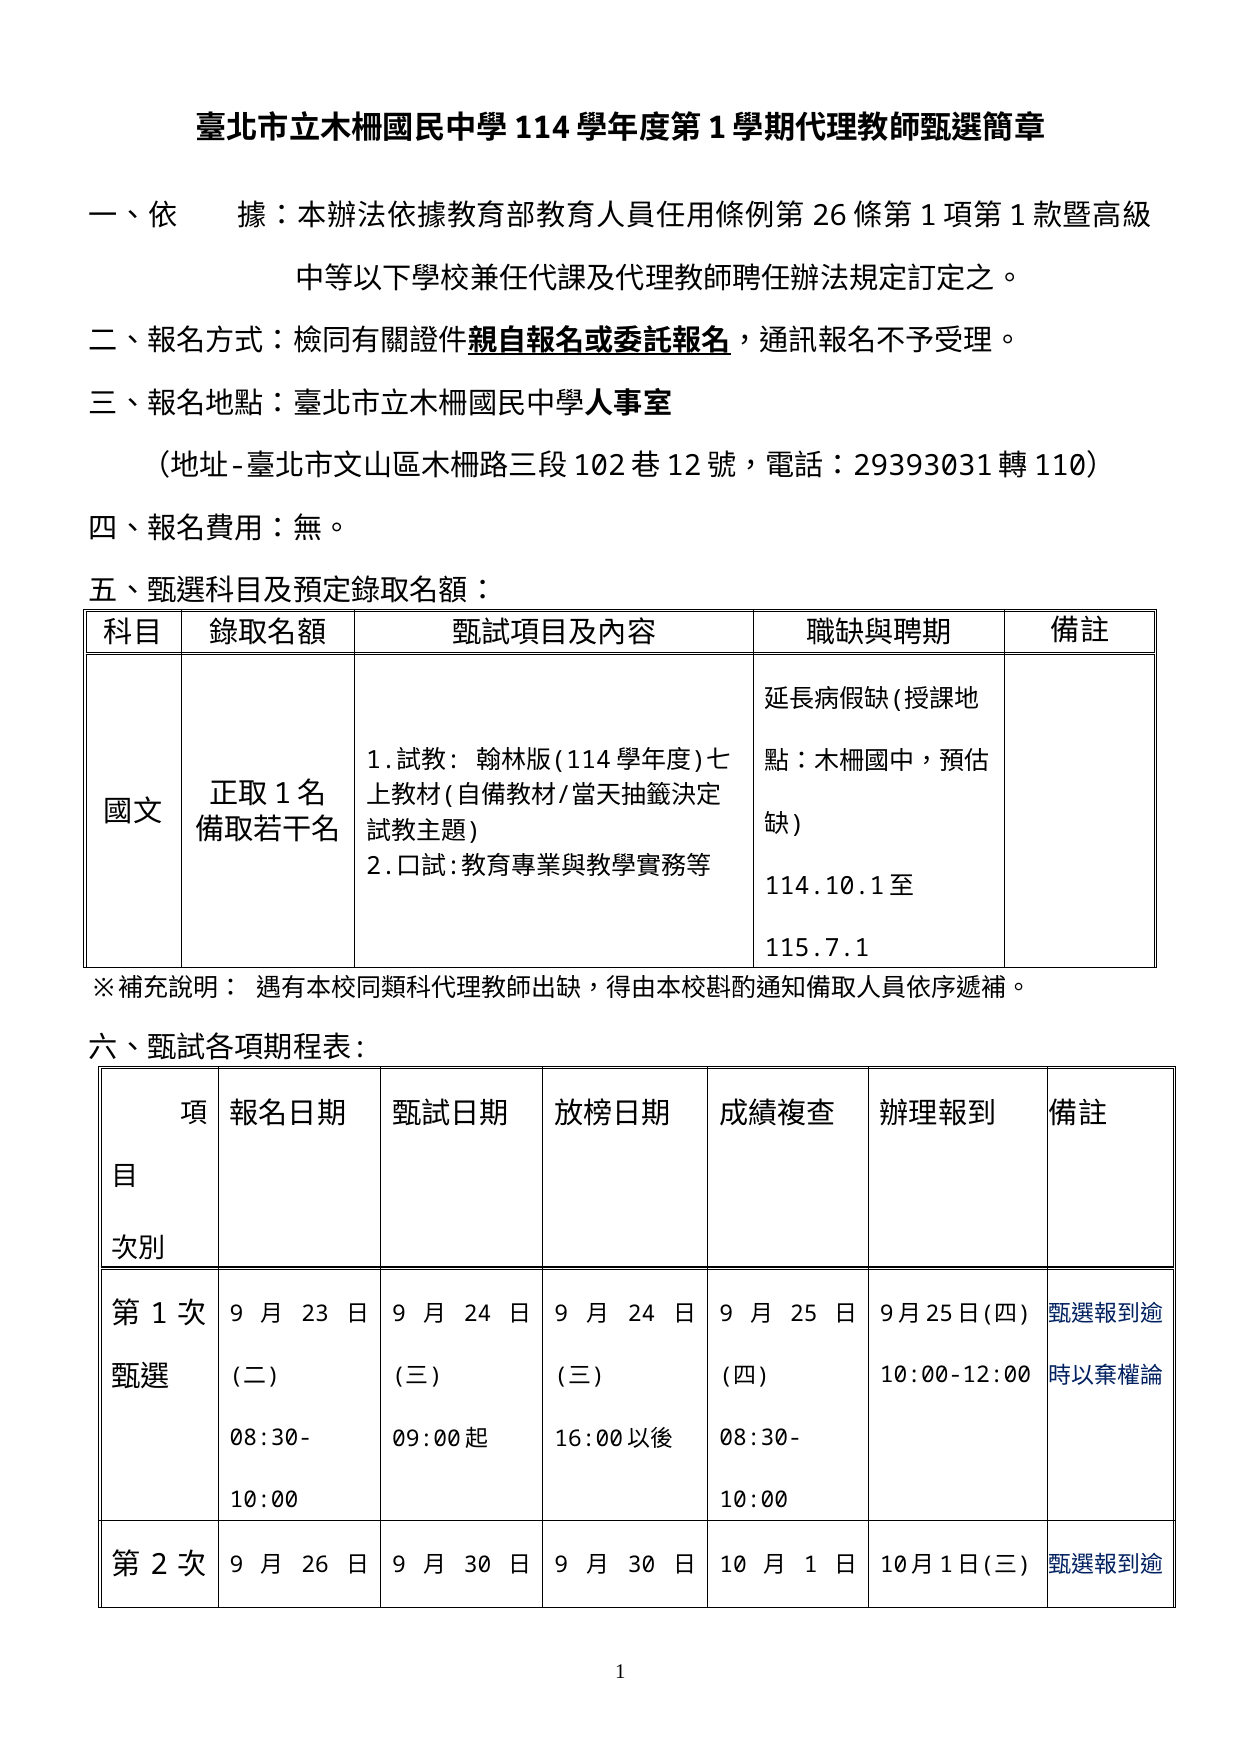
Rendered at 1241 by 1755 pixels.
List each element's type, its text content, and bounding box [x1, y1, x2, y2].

table_cell 甄選報到逾 [1048, 1521, 1173, 1607]
table_cell 第1次甄選 [102, 1270, 218, 1519]
table_header 報名日期 [219, 1069, 380, 1266]
text 一、依 據：本辦法依據教育部教育人員任用條例第26條第1項第1款暨高級中等以下學校兼任代課及代理教師聘任辦法規定訂定之。 [88, 171, 1152, 296]
table_cell 10月1日(三) [869, 1521, 1047, 1607]
table_cell 9月25日(四) 10:00-12:00 [869, 1270, 1047, 1519]
table_cell 10月1日 [708, 1521, 868, 1607]
table_cell [1005, 655, 1154, 967]
table_cell 第2次 [102, 1521, 218, 1607]
table_header 科目 [87, 612, 181, 652]
text 六、甄試各項期程表: [89, 1004, 1152, 1066]
table_cell 9月24日(三) 16:00以後 [543, 1270, 707, 1519]
table_header 放榜日期 [543, 1069, 707, 1266]
table_cell 正取1名 備取若干名 [182, 655, 354, 967]
table_cell 9月30日 [543, 1521, 707, 1607]
table_header 成績複查 [708, 1069, 868, 1266]
table_header 甄試日期 [381, 1069, 542, 1266]
table_cell 9月26日 [219, 1521, 380, 1607]
text 二、報名方式：檢同有關證件親自報名或委託報名，通訊報名不予受理。 [89, 296, 1152, 359]
table_cell 1.試教: 翰林版(114學年度)七上教材(自備教材/當天抽籤決定試教主題) 2.口試:教育專業與教學實務等 [355, 655, 753, 967]
text 四、報名費用：無。 [89, 484, 1152, 546]
text 臺北市立木柵國民中學114學年度第1學期代理教師甄選簡章 [89, 84, 1152, 146]
table_cell 延長病假缺(授課地點：木柵國中，預估缺) 114.10.1至115.7.1 [754, 655, 1004, 967]
table_header 甄試項目及內容 [355, 612, 753, 652]
table_header 項目 次別 [102, 1069, 218, 1266]
table_cell 9月30日 [381, 1521, 542, 1607]
table_cell 9月24日(三) 09:00起 [381, 1270, 542, 1519]
table_header 辦理報到 [869, 1069, 1047, 1266]
table_cell 國文 [87, 655, 181, 967]
table_cell 9月25日(四) 08:30-10:00 [708, 1270, 868, 1519]
text ※補充說明： 遇有本校同類科代理教師出缺，得由本校斟酌通知備取人員依序遞補。 [89, 968, 1152, 1004]
text 三、報名地點：臺北市立木柵國民中學人事室 [89, 359, 1152, 421]
table_cell 甄選報到逾時以棄權論 [1048, 1270, 1173, 1519]
table_cell 9月23日(二) 08:30-10:00 [219, 1270, 380, 1519]
text 五、甄選科目及預定錄取名額： [89, 546, 1152, 609]
table_header 錄取名額 [182, 612, 354, 652]
text （地址-臺北市文山區木柵路三段102巷12號，電話：29393031轉110） [89, 421, 1152, 484]
table_header 職缺與聘期 [754, 612, 1004, 652]
table_header 備註 [1048, 1069, 1173, 1266]
table_header 備註 [1005, 612, 1154, 652]
